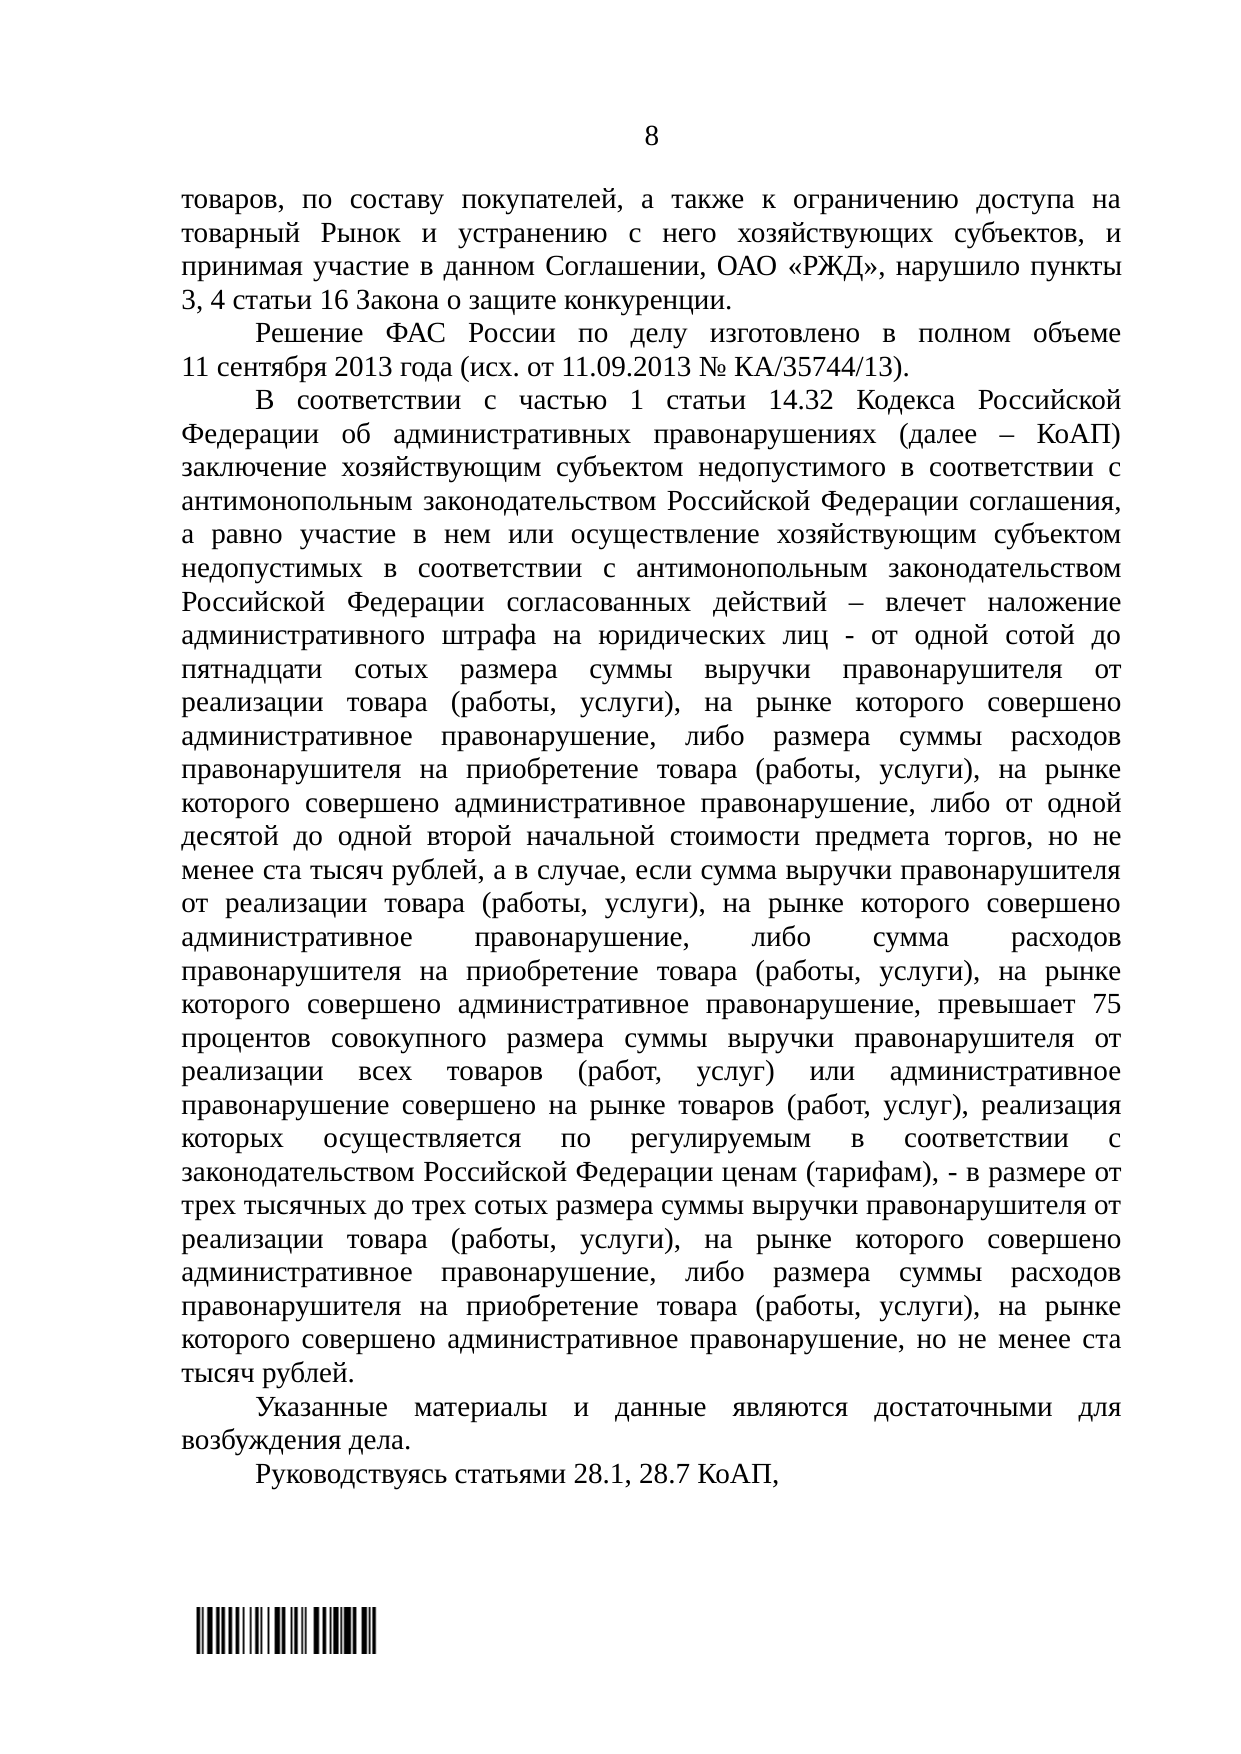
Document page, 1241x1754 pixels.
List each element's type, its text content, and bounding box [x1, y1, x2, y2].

text Указанные материалы и данные являются достаточными для возбуждения дела. [181, 1389, 1122, 1456]
text Руководствуясь статьями 28.1, 28.7 КоАП, [181, 1456, 1122, 1489]
picture [181, 1607, 394, 1654]
text Решение ФАС России по делу изготовлено в полном объеме 11 сентября 2013 года (исх. от 11.09.2013 № КА/35744/13). [181, 315, 1122, 382]
text товаров, по составу покупателей, а также к ограничению доступа на товарный Рынок и устранению с него хозяйствующих субъектов, и принимая участие в данном Соглашении, ОАО «РЖД», нарушило пункты 3, 4 статьи 16 Закона о защите конкуренции. [181, 181, 1122, 315]
text В соответствии с частью 1 статьи 14.32 Кодекса Российской Федерации об административных правонарушениях (далее – КоАП) заключение хозяйствующим субъектом недопустимого в соответствии с антимонопольным законодательством Российской Федерации соглашения, а равно участие в нем или осуществление хозяйствующим субъектом недопустимых в соответствии с антимонопольным законодательством Российской Федерации согласованных действий – влечет наложение административного штрафа на юридических лиц - от одной сотой до пятнадцати сотых размера суммы выручки правонарушителя от реализации товара (работы, услуги), на рынке которого совершено административное правонарушение, либо размера суммы расходов правонарушителя на приобретение товара (работы, услуги), на рынке которого совершено административное правонарушение, либо от одной десятой до одной второй начальной стоимости предмета торгов, но не менее ста тысяч рублей, а в случае, если сумма выручки правонарушителя от реализации товара (работы, услуги), на рынке которого совершено административное правонарушение, либо сумма расходов правонарушителя на приобретение товара (работы, услуги), на рынке которого совершено административное правонарушение, превышает 75 процентов совокупного размера суммы выручки правонарушителя от реализации всех товаров (работ, услуг) или административное правонарушение совершено на рынке товаров (работ, услуг), реализация которых осуществляется по регулируемым в соответствии с законодательством Российской Федерации ценам (тарифам), - в размере от трех тысячных до трех сотых размера суммы выручки правонарушителя от реализации товара (работы, услуги), на рынке которого совершено административное правонарушение, либо размера суммы расходов правонарушителя на приобретение товара (работы, услуги), на рынке которого совершено административное правонарушение, но не менее ста тысяч рублей. [181, 382, 1122, 1389]
